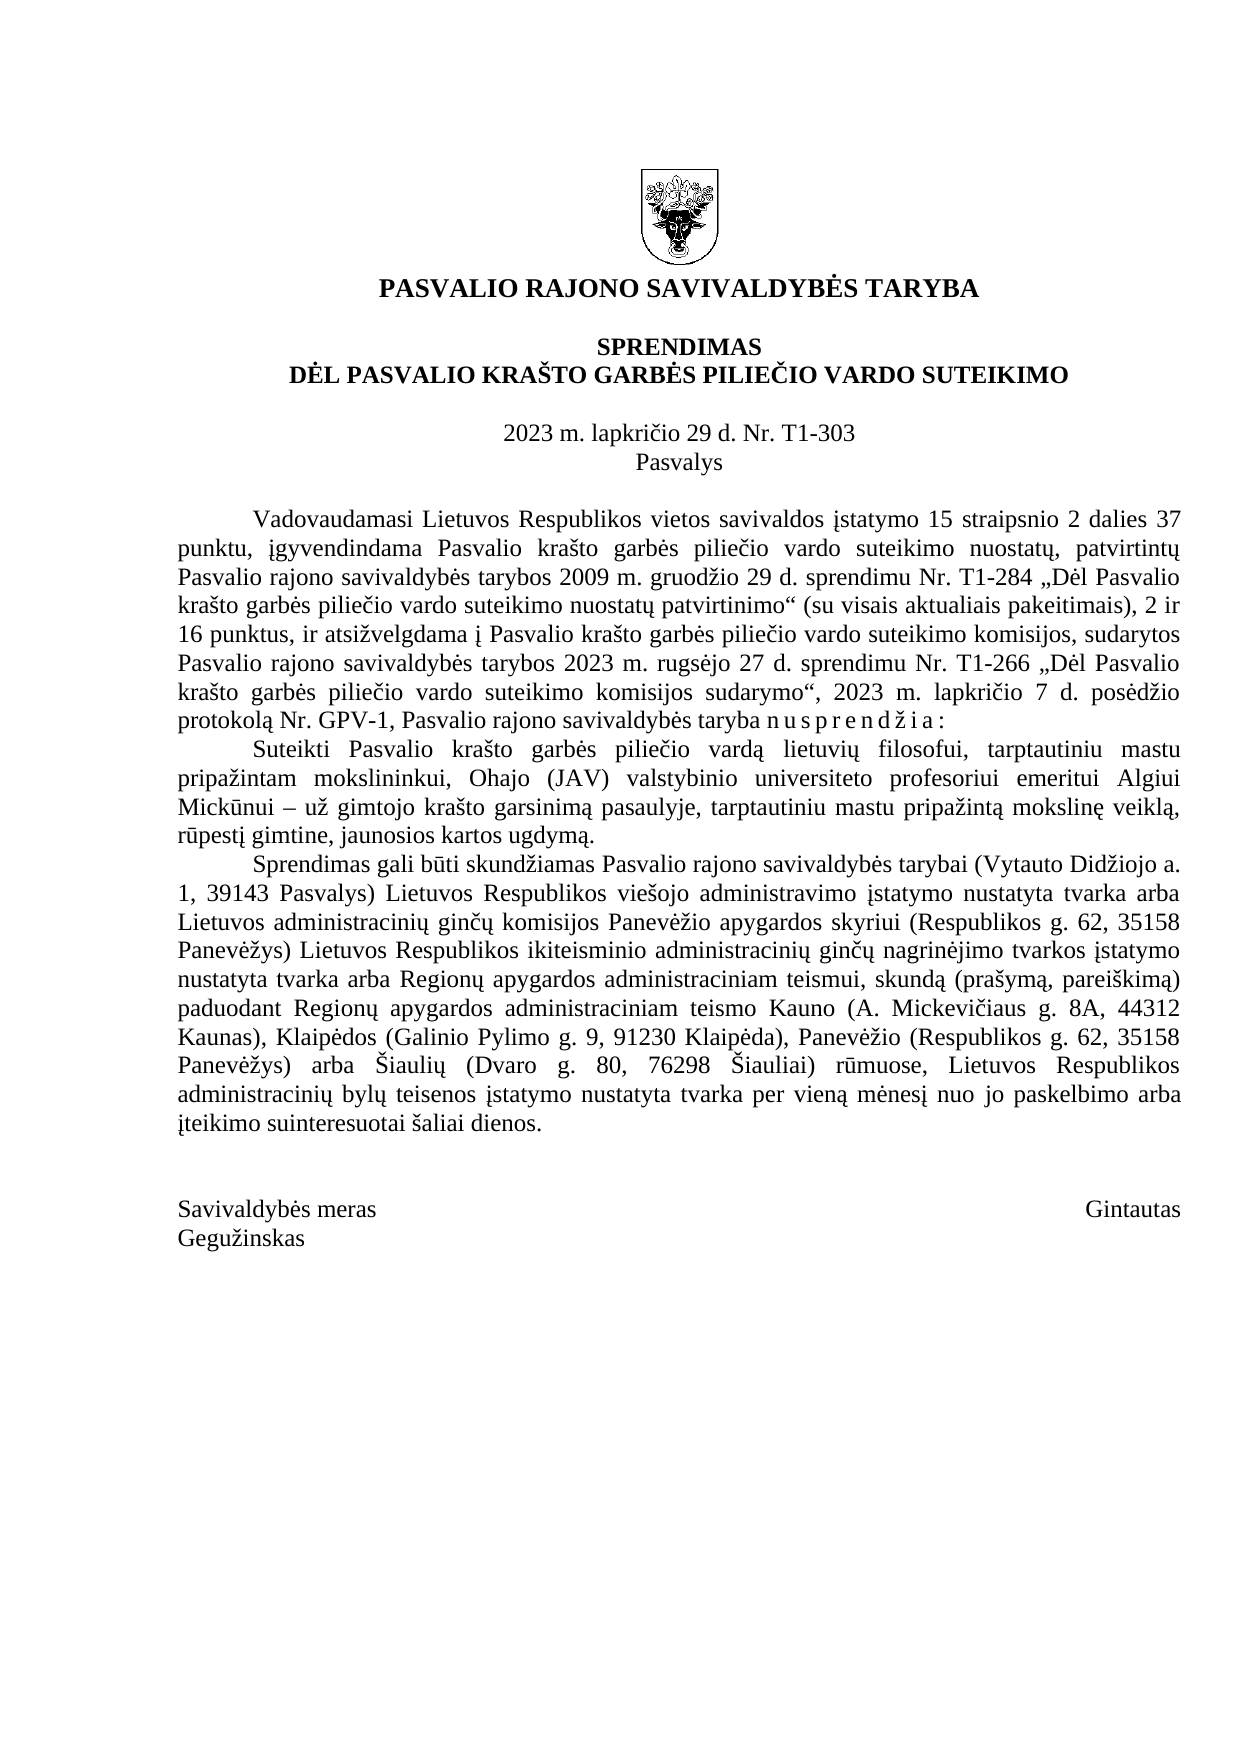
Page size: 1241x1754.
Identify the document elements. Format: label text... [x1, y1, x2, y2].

text 2023 m. lapkričio 29 d. Nr. T1-303 [177, 418, 1181, 447]
text Suteikti Pasvalio krašto garbės piliečio vardą lietuvių filosofui, tarptautiniu mastu pripažintam mokslininkui, Ohajo (JAV) valstybinio universiteto profesoriui emeritui Algiui Mickūnui – už gimtojo krašto garsinimą pasaulyje, tarptautiniu mastu pripažintą mokslinę veiklą, rūpestį gimtine, jaunosios kartos ugdymą. [177, 734, 1181, 849]
text Sprendimas [177, 332, 1181, 361]
text Savivaldybės meras Gintautas Gegužinskas [177, 1194, 1181, 1252]
text Sprendimas gali būti skundžiamas Pasvalio rajono savivaldybės tarybai (Vytauto Didžiojo a. 1, 39143 Pasvalys) Lietuvos Respublikos viešojo administravimo įstatymo nustatyta tvarka arba Lietuvos administracinių ginčų komisijos Panevėžio apygardos skyriui (Respublikos g. 62, 35158 Panevėžys) Lietuvos Respublikos ikiteisminio administracinių ginčų nagrinėjimo tvarkos įstatymo nustatyta tvarka arba Regionų apygardos administraciniam teismui, skundą (prašymą, pareiškimą) paduodant Regionų apygardos administraciniam teismo Kauno (A. Mickevičiaus g. 8A, 44312 Kaunas), Klaipėdos (Galinio Pylimo g. 9, 91230 Klaipėda), Panevėžio (Respublikos g. 62, 35158 Panevėžys) arba Šiaulių (Dvaro g. 80, 76298 Šiauliai) rūmuose, Lietuvos Respublikos administracinių bylų teisenos įstatymo nustatyta tvarka per vieną mėnesį nuo jo paskelbimo arba įteikimo suinteresuotai šaliai dienos. [177, 849, 1181, 1137]
text Pasvalys [177, 447, 1181, 476]
text Vadovaudamasi Lietuvos Respublikos vietos savivaldos įstatymo 15 straipsnio 2 dalies 37 punktu, įgyvendindama Pasvalio krašto garbės piliečio vardo suteikimo nuostatų, patvirtintų Pasvalio rajono savivaldybės tarybos 2009 m. gruodžio 29 d. sprendimu Nr. T1-284 „Dėl Pasvalio krašto garbės piliečio vardo suteikimo nuostatų patvirtinimo“ (su visais aktualiais pakeitimais), 2 ir 16 punktus, ir atsižvelgdama į Pasvalio krašto garbės piliečio vardo suteikimo komisijos, sudarytos Pasvalio rajono savivaldybės tarybos 2023 m. rugsėjo 27 d. sprendimu Nr. T1-266 „Dėl Pasvalio krašto garbės piliečio vardo suteikimo komisijos sudarymo“, 2023 m. lapkričio 7 d. posėdžio protokolą Nr. GPV-1, Pasvalio rajono savivaldybės taryba nusprendžia: [177, 504, 1181, 734]
text Pasvalio rajono savivaldybės taryba [177, 272, 1181, 303]
text Dėl pasvalio krašto garbės piliečio vardo SUteikimo [177, 361, 1181, 389]
